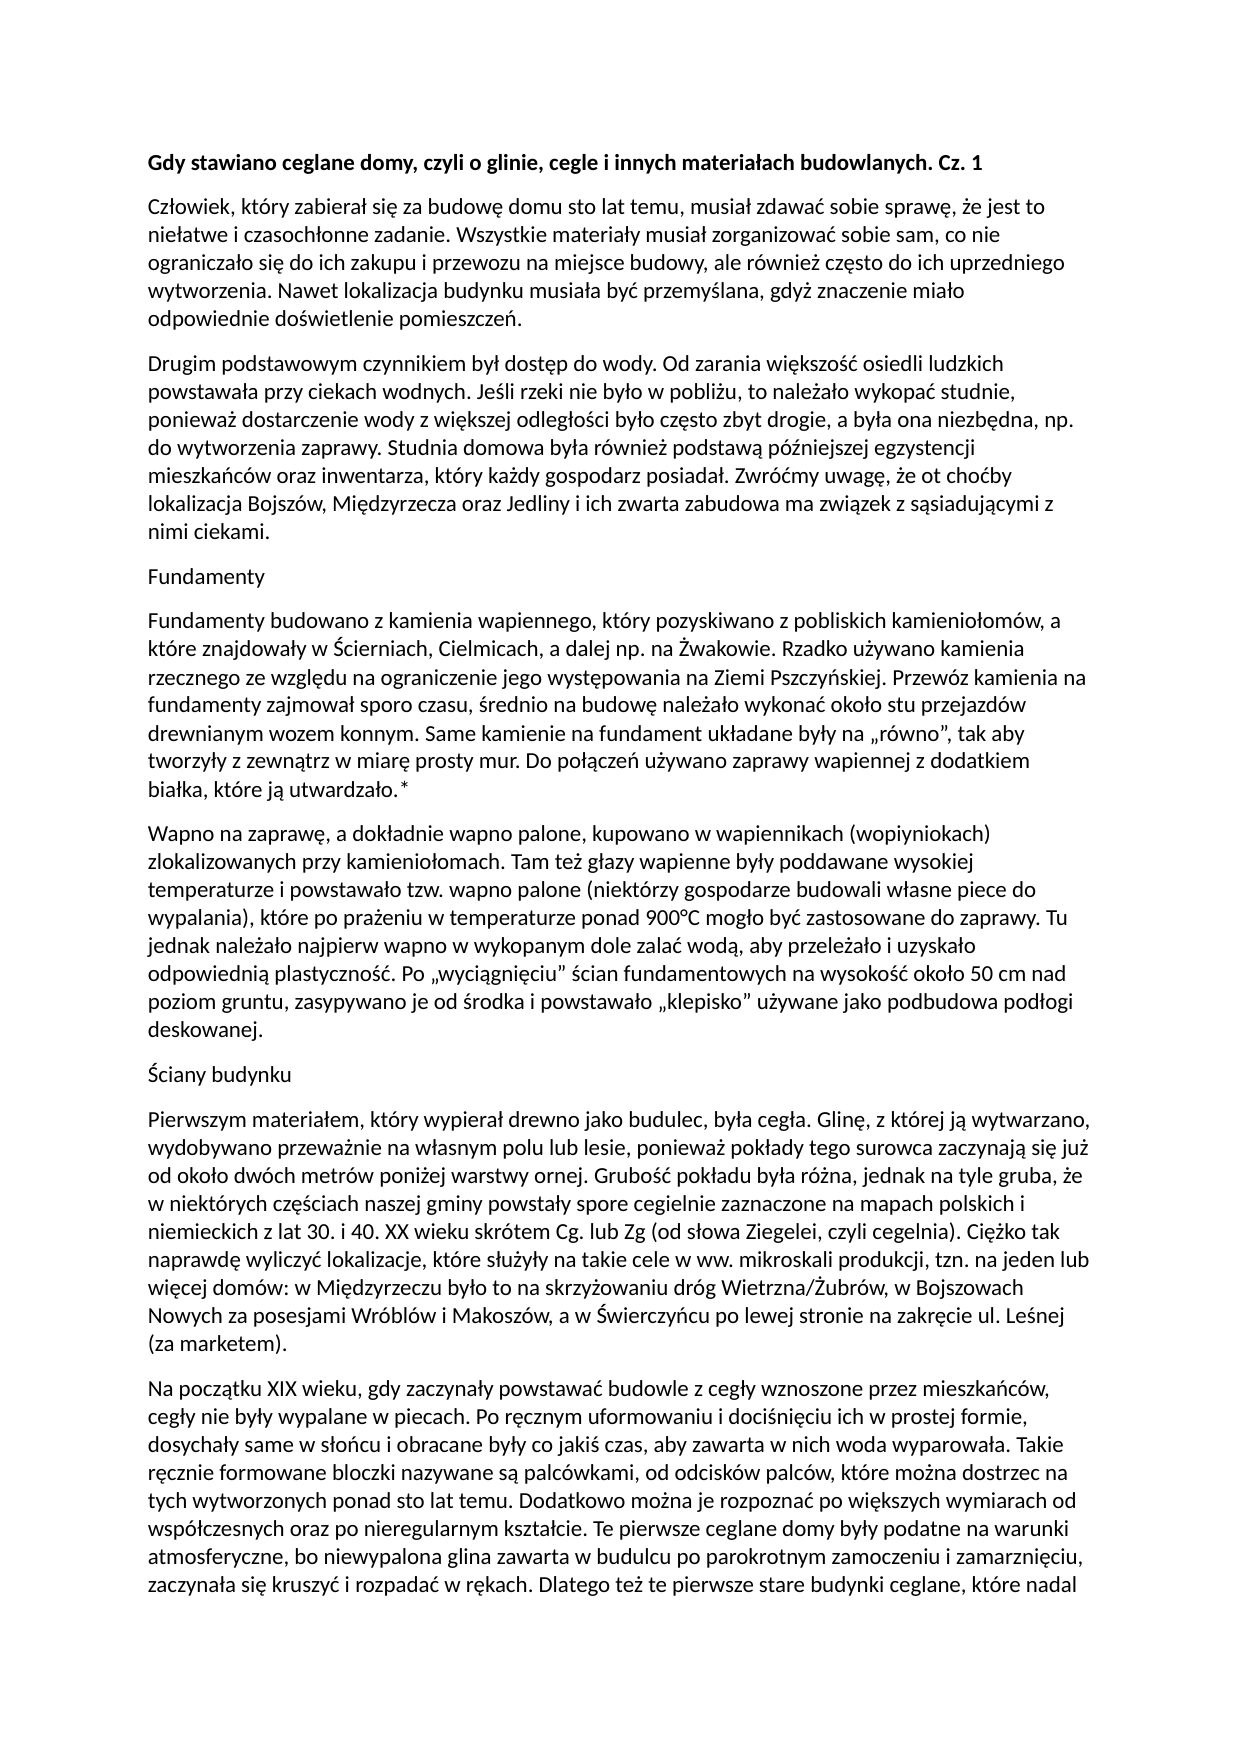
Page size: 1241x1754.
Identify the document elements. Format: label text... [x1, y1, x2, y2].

text Ściany budynku [148, 1060, 1093, 1088]
text Wapno na zaprawę, a dokładnie wapno palone, kupowano w wapiennikach (wopiyniokach) zlokalizowanych przy kamieniołomach. Tam też głazy wapienne były poddawane wysokiej temperaturze i powstawało tzw. wapno palone (niektórzy gospodarze budowali własne piece do wypalania), które po prażeniu w temperaturze ponad 900°C mogło być zastosowane do zaprawy. Tu jednak należało najpierw wapno w wykopanym dole zalać wodą, aby przeleżało i uzyskało odpowiednią plastyczność. Po „wyciągnięciu” ścian fundamentowych na wysokość około 50 cm nad poziom gruntu, zasypywano je od środka i powstawało „klepisko” używane jako podbudowa podłogi deskowanej. [148, 819, 1093, 1043]
text Fundamenty budowano z kamienia wapiennego, który pozyskiwano z pobliskich kamieniołomów, a które znajdowały w Ścierniach, Cielmicach, a dalej np. na Żwakowie. Rzadko używano kamienia rzecznego ze względu na ograniczenie jego występowania na Ziemi Pszczyńskiej. Przewóz kamienia na fundamenty zajmował sporo czasu, średnio na budowę należało wykonać około stu przejazdów drewnianym wozem konnym. Same kamienie na fundament układane były na „równo”, tak aby tworzyły z zewnątrz w miarę prosty mur. Do połączeń używano zaprawy wapiennej z dodatkiem białka, które ją utwardzało.* [148, 607, 1093, 803]
text Pierwszym materiałem, który wypierał drewno jako budulec, była cegła. Glinę, z której ją wytwarzano, wydobywano przeważnie na własnym polu lub lesie, ponieważ pokłady tego surowca zaczynają się już od około dwóch metrów poniżej warstwy ornej. Grubość pokładu była różna, jednak na tyle gruba, że w niektórych częściach naszej gminy powstały spore cegielnie zaznaczone na mapach polskich i niemieckich z lat 30. i 40. XX wieku skrótem Cg. lub Zg (od słowa Ziegelei, czyli cegelnia). Ciężko tak naprawdę wyliczyć lokalizacje, które służyły na takie cele w ww. mikroskali produkcji, tzn. na jeden lub więcej domów: w Międzyrzeczu było to na skrzyżowaniu dróg Wietrzna/Żubrów, w Bojszowach Nowych za posesjami Wróblów i Makoszów, a w Świerczyńcu po lewej stronie na zakręcie ul. Leśnej (za marketem). [148, 1105, 1093, 1357]
text Na początku XIX wieku, gdy zaczynały powstawać budowle z cegły wznoszone przez mieszkańców, cegły nie były wypalane w piecach. Po ręcznym uformowaniu i dociśnięciu ich w prostej formie, dosychały same w słońcu i obracane były co jakiś czas, aby zawarta w nich woda wyparowała. Takie ręcznie formowane bloczki nazywane są palcówkami, od odcisków palców, które można dostrzec na tych wytworzonych ponad sto lat temu. Dodatkowo można je rozpoznać po większych wymiarach od współczesnych oraz po nieregularnym kształcie. Te pierwsze ceglane domy były podatne na warunki atmosferyczne, bo niewypalona glina zawarta w budulcu po parokrotnym zamoczeniu i zamarznięciu, zaczynała się kruszyć i rozpadać w rękach. Dlatego też te pierwsze stare budynki ceglane, które nadal [148, 1374, 1093, 1598]
text Człowiek, który zabierał się za budowę domu sto lat temu, musiał zdawać sobie sprawę, że jest to niełatwe i czasochłonne zadanie. Wszystkie materiały musiał zorganizować sobie sam, co nie ograniczało się do ich zakupu i przewozu na miejsce budowy, ale również często do ich uprzedniego wytworzenia. Nawet lokalizacja budynku musiała być przemyślana, gdyż znaczenie miało odpowiednie doświetlenie pomieszczeń. [148, 192, 1093, 332]
text Gdy stawiano ceglane domy, czyli o glinie, cegle i innych materiałach budowlanych. Cz. 1 [148, 148, 1093, 176]
text Fundamenty [148, 562, 1093, 590]
text Drugim podstawowym czynnikiem był dostęp do wody. Od zarania większość osiedli ludzkich powstawała przy ciekach wodnych. Jeśli rzeki nie było w pobliżu, to należało wykopać studnie, ponieważ dostarczenie wody z większej odległości było często zbyt drogie, a była ona niezbędna, np. do wytworzenia zaprawy. Studnia domowa była również podstawą późniejszej egzystencji mieszkańców oraz inwentarza, który każdy gospodarz posiadał. Zwróćmy uwagę, że ot choćby lokalizacja Bojszów, Międzyrzecza oraz Jedliny i ich zwarta zabudowa ma związek z sąsiadującymi z nimi ciekami. [148, 349, 1093, 545]
